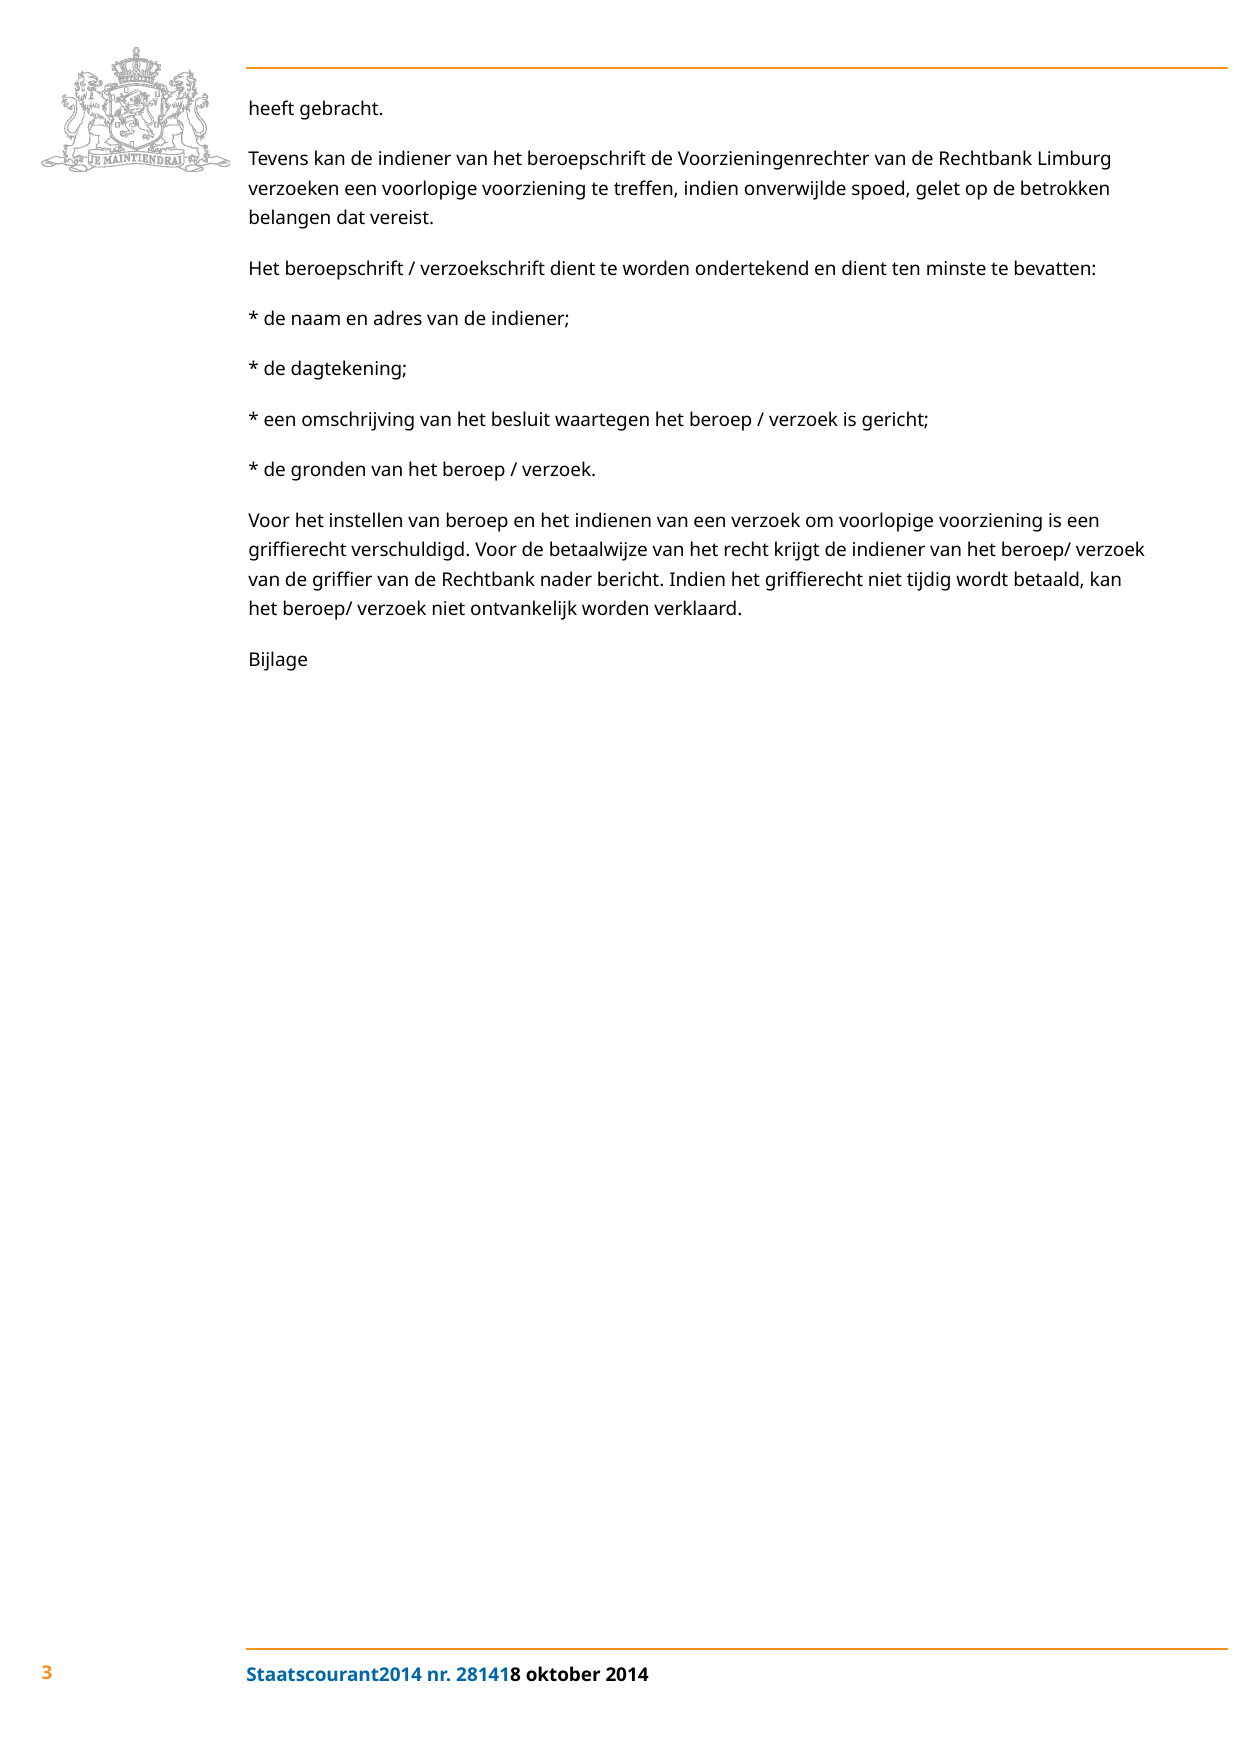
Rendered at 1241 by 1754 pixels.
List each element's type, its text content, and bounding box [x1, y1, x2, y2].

text * de gronden van het beroep / verzoek. [248, 456, 1152, 482]
text * de naam en adres van de indiener; [248, 305, 1152, 331]
text * de dagtekening; [248, 356, 1152, 381]
text heeft gebracht. [248, 95, 1152, 121]
text * een omschrijving van het besluit waartegen het beroep / verzoek is gericht; [248, 406, 1152, 432]
picture [41, 47, 231, 172]
text Het beroepschrift / verzoekschrift dient te worden ondertekend en dient ten minste te bevatten: [248, 255, 1152, 281]
text Voor het instellen van beroep en het indienen van een verzoek om voorlopige voorziening is een griffierecht verschuldigd. Voor de betaalwijze van het recht krijgt de indiener van het beroep/ verzoek van de griffier van de Rechtbank nader bericht. Indien het griffierecht niet tijdig wordt betaald, kan het beroep/ verzoek niet ontvankelijk worden verklaard. [248, 507, 1152, 621]
text Bijlage [248, 646, 1152, 672]
text Tevens kan de indiener van het beroepschrift de Voorzieningenrechter van de Rechtbank Limburg verzoeken een voorlopige voorziening te treffen, indien onverwijlde spoed, gelet op de betrokken belangen dat vereist. [248, 145, 1152, 230]
